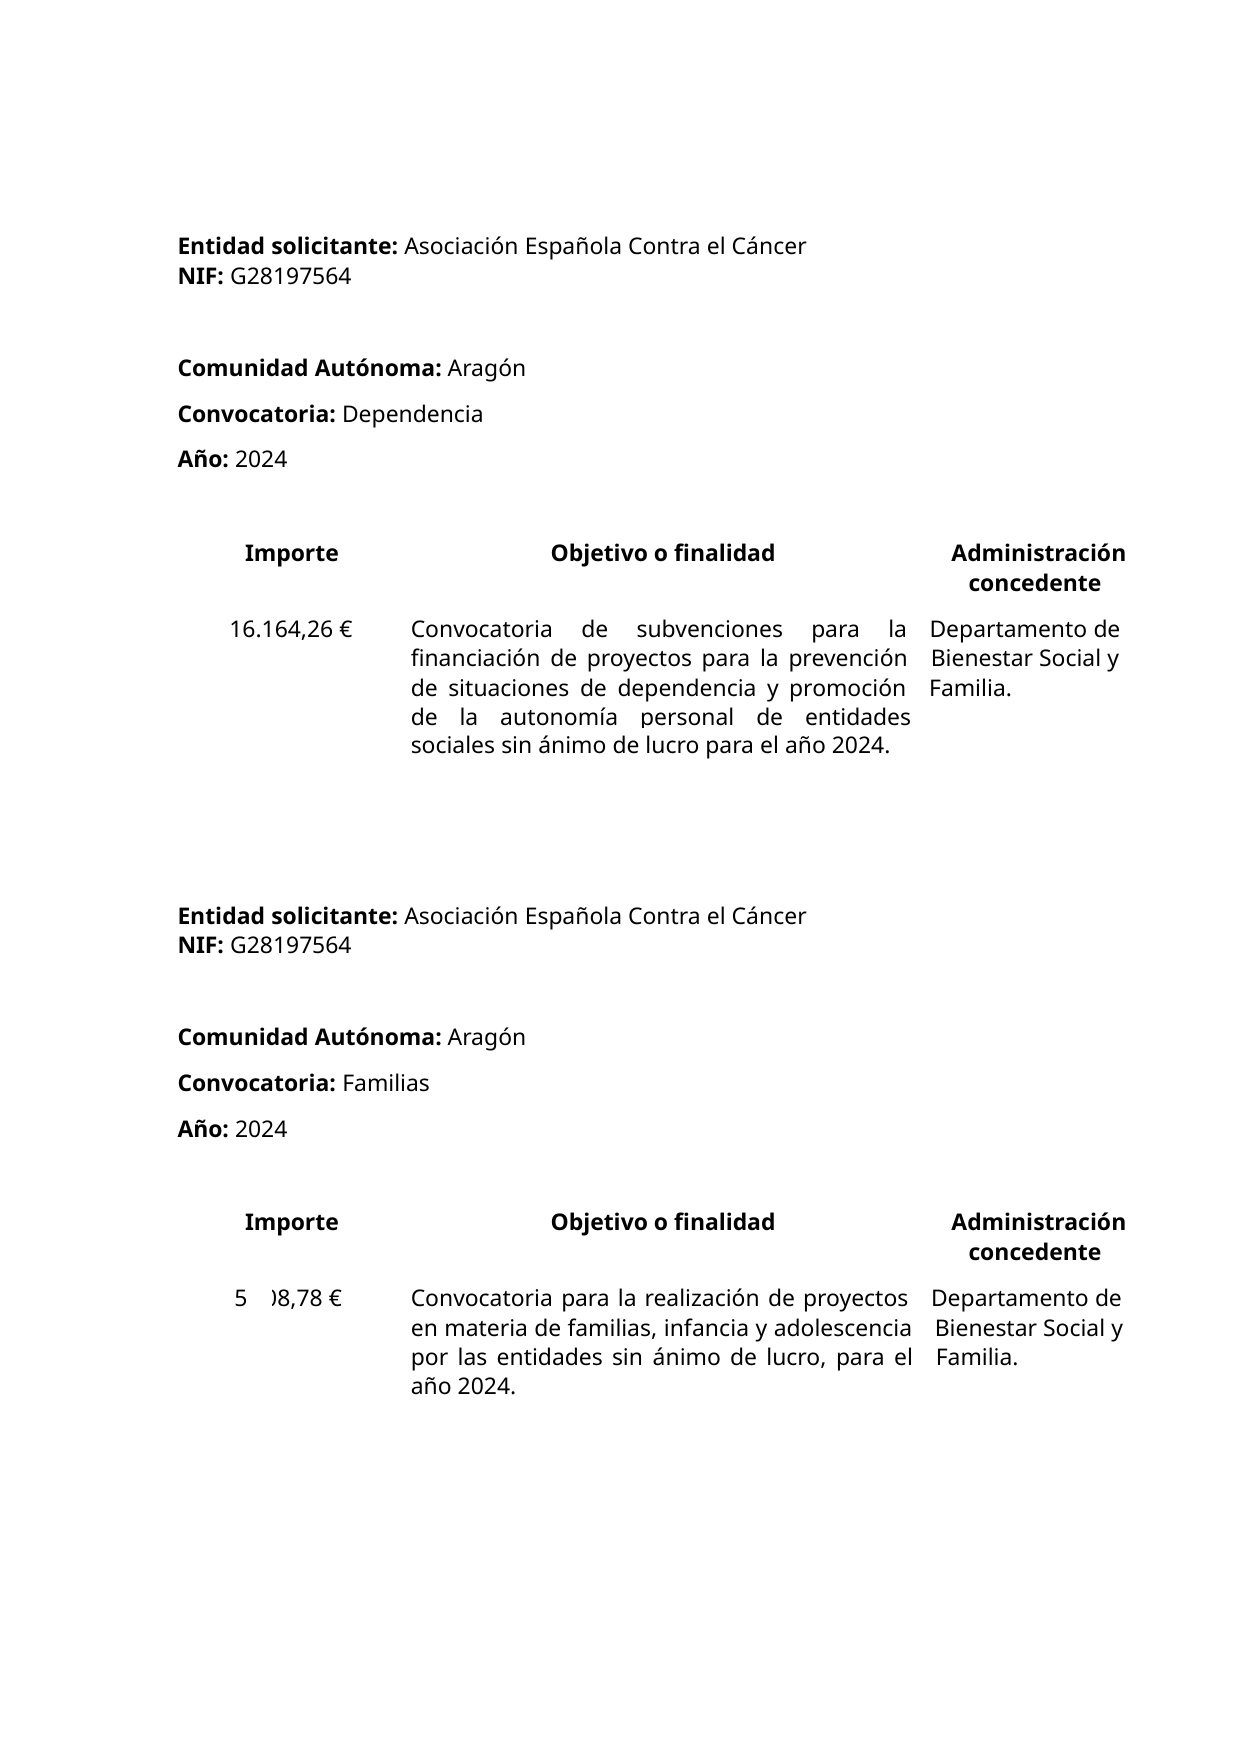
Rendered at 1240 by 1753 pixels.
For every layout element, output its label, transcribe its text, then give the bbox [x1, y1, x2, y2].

text Entidad solicitante: Asociación Española Contra el Cáncer [177, 899, 821, 931]
text Convocatoria: Familias [177, 1066, 538, 1098]
text NIF: G28197564 [177, 931, 821, 960]
text Objetivo o finalidad [550, 1205, 790, 1237]
text financiación de proyectos para la prevención Bienestar Social y [411, 643, 1140, 673]
text Administración [951, 536, 1142, 568]
text Convocatoria de subvenciones para la Departamento de [411, 612, 1140, 643]
text Administración [951, 1205, 1142, 1237]
text Comunidad Autónoma: Aragón [177, 1020, 538, 1052]
text 16.164,26 € [229, 612, 373, 644]
text Entidad solicitante: Asociación Española Contra el Cáncer [177, 229, 821, 261]
text Convocatoria: Dependencia [177, 397, 538, 429]
text Año: 2024 [177, 442, 538, 474]
text Año: 2024 [177, 1112, 538, 1144]
text Convocatoria para la realización de proyectos Departamento de [411, 1281, 1140, 1313]
text año 2024. [411, 1371, 1140, 1400]
text Importe [245, 536, 358, 568]
text de situaciones de dependencia y promoción Familia. [411, 673, 1140, 702]
text 5 [234, 1281, 272, 1313]
text de la autonomía personal de entidades [411, 702, 1140, 731]
text NIF: G28197564 [177, 261, 821, 291]
text Comunidad Autónoma: Aragón [177, 351, 538, 383]
text en materia de familias, infancia y adolescencia Bienestar Social y [411, 1313, 1140, 1342]
text Importe [245, 1205, 369, 1237]
text Objetivo o finalidad [550, 536, 790, 568]
text sociales sin ánimo de lucro para el año 2024. [411, 728, 906, 760]
text .108,78 € [272, 1281, 369, 1313]
text concedente [968, 568, 1142, 597]
text concedente [968, 1237, 1142, 1266]
text por las entidades sin ánimo de lucro, para el Familia. [411, 1342, 1140, 1371]
